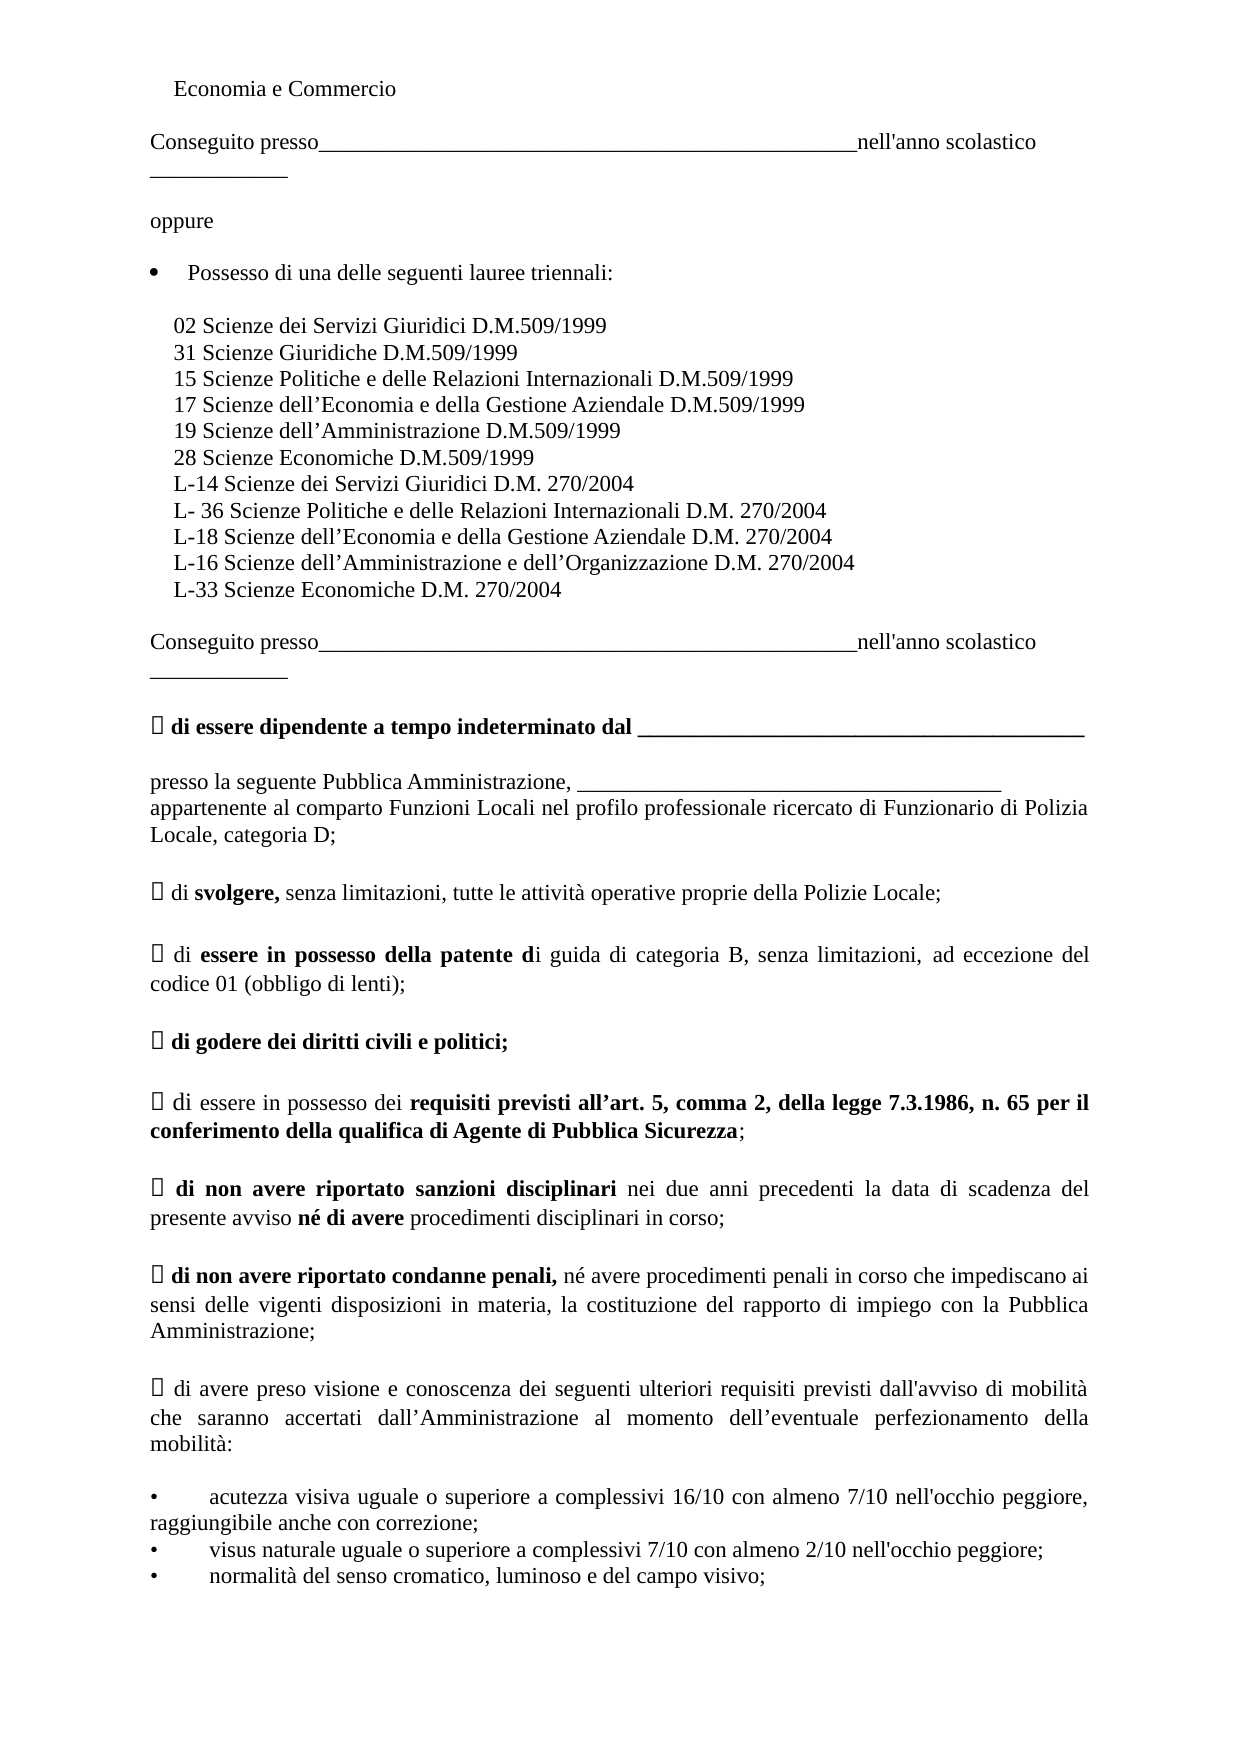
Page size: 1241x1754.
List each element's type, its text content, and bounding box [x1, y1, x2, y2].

text  di essere dipendente a tempo indeterminato dal _______________________________________ [150, 707, 1090, 742]
text  19 Scienze dell’Amministrazione D.M.509/1999 [150, 418, 1090, 444]
text  di non avere riportato sanzioni disciplinari nei due anni precedenti la data di scadenza del presente avviso né di avere procedimenti disciplinari in corso; [150, 1170, 1090, 1231]
text • normalità del senso cromatico, luminoso e del campo visivo; [150, 1562, 1090, 1588]
text  di non avere riportato condanne penali, né avere procedimenti penali in corso che impediscano ai sensi delle vigenti disposizioni in materia, la costituzione del rapporto di impiego con la Pubblica Amministrazione; [150, 1257, 1090, 1344]
text Conseguito presso_______________________________________________nell'anno scolastico ____________ [150, 628, 1090, 681]
text  di godere dei diritti civili e politici; [150, 1023, 1090, 1057]
text • visus naturale uguale o superiore a complessivi 7/10 con almeno 2/10 nell'occhio peggiore; [150, 1536, 1090, 1562]
text  15 Scienze Politiche e delle Relazioni Internazionali D.M.509/1999 [150, 365, 1090, 391]
text • acutezza visiva uguale o superiore a complessivi 16/10 con almeno 7/10 nell'occhio peggiore, raggiungibile anche con correzione; [150, 1483, 1090, 1536]
text presso la seguente Pubblica Amministrazione, _____________________________________ [150, 768, 1090, 794]
text  L-14 Scienze dei Servizi Giuridici D.M. 270/2004 [150, 470, 1090, 497]
text  28 Scienze Economiche D.M.509/1999 [150, 444, 1090, 470]
text  31 Scienze Giuridiche D.M.509/1999 [150, 338, 1090, 365]
text oppure [150, 207, 1090, 233]
text  L- 36 Scienze Politiche e delle Relazioni Internazionali D.M. 270/2004 [150, 497, 1090, 523]
text  Economia e Commercio [150, 75, 1090, 101]
text  di avere preso visione e conoscenza dei seguenti ulteriori requisiti previsti dall'avviso di mobilità che saranno accertati dall’Amministrazione al momento dell’eventuale perfezionamento della mobilità: [150, 1370, 1090, 1457]
text Conseguito presso_______________________________________________nell'anno scolastico ____________ [150, 128, 1090, 180]
text  di essere in possesso dei requisiti previsti all’art. 5, comma 2, della legge 7.3.1986, n. 65 per il conferimento della qualifica di Agente di Pubblica Sicurezza; [150, 1083, 1090, 1144]
text appartenente al comparto Funzioni Locali nel profilo professionale ricercato di Funzionario di Polizia Locale, categoria D; [150, 794, 1090, 847]
text  L-18 Scienze dell’Economia e della Gestione Aziendale D.M. 270/2004 [150, 523, 1090, 549]
text  L-33 Scienze Economiche D.M. 270/2004 [150, 576, 1090, 602]
text  di essere in possesso della patente di guida di categoria B, senza limitazioni, ad eccezione del codice 01 (obbligo di lenti); [150, 936, 1090, 997]
list Possesso di una delle seguenti lauree triennali: [150, 259, 1090, 286]
text  02 Scienze dei Servizi Giuridici D.M.509/1999 [150, 312, 1090, 338]
text  di svolgere, senza limitazioni, tutte le attività operative proprie della Polizie Locale; [150, 873, 1090, 907]
text  L-16 Scienze dell’Amministrazione e dell’Organizzazione D.M. 270/2004 [150, 549, 1090, 576]
text  17 Scienze dell’Economia e della Gestione Aziendale D.M.509/1999 [150, 391, 1090, 418]
